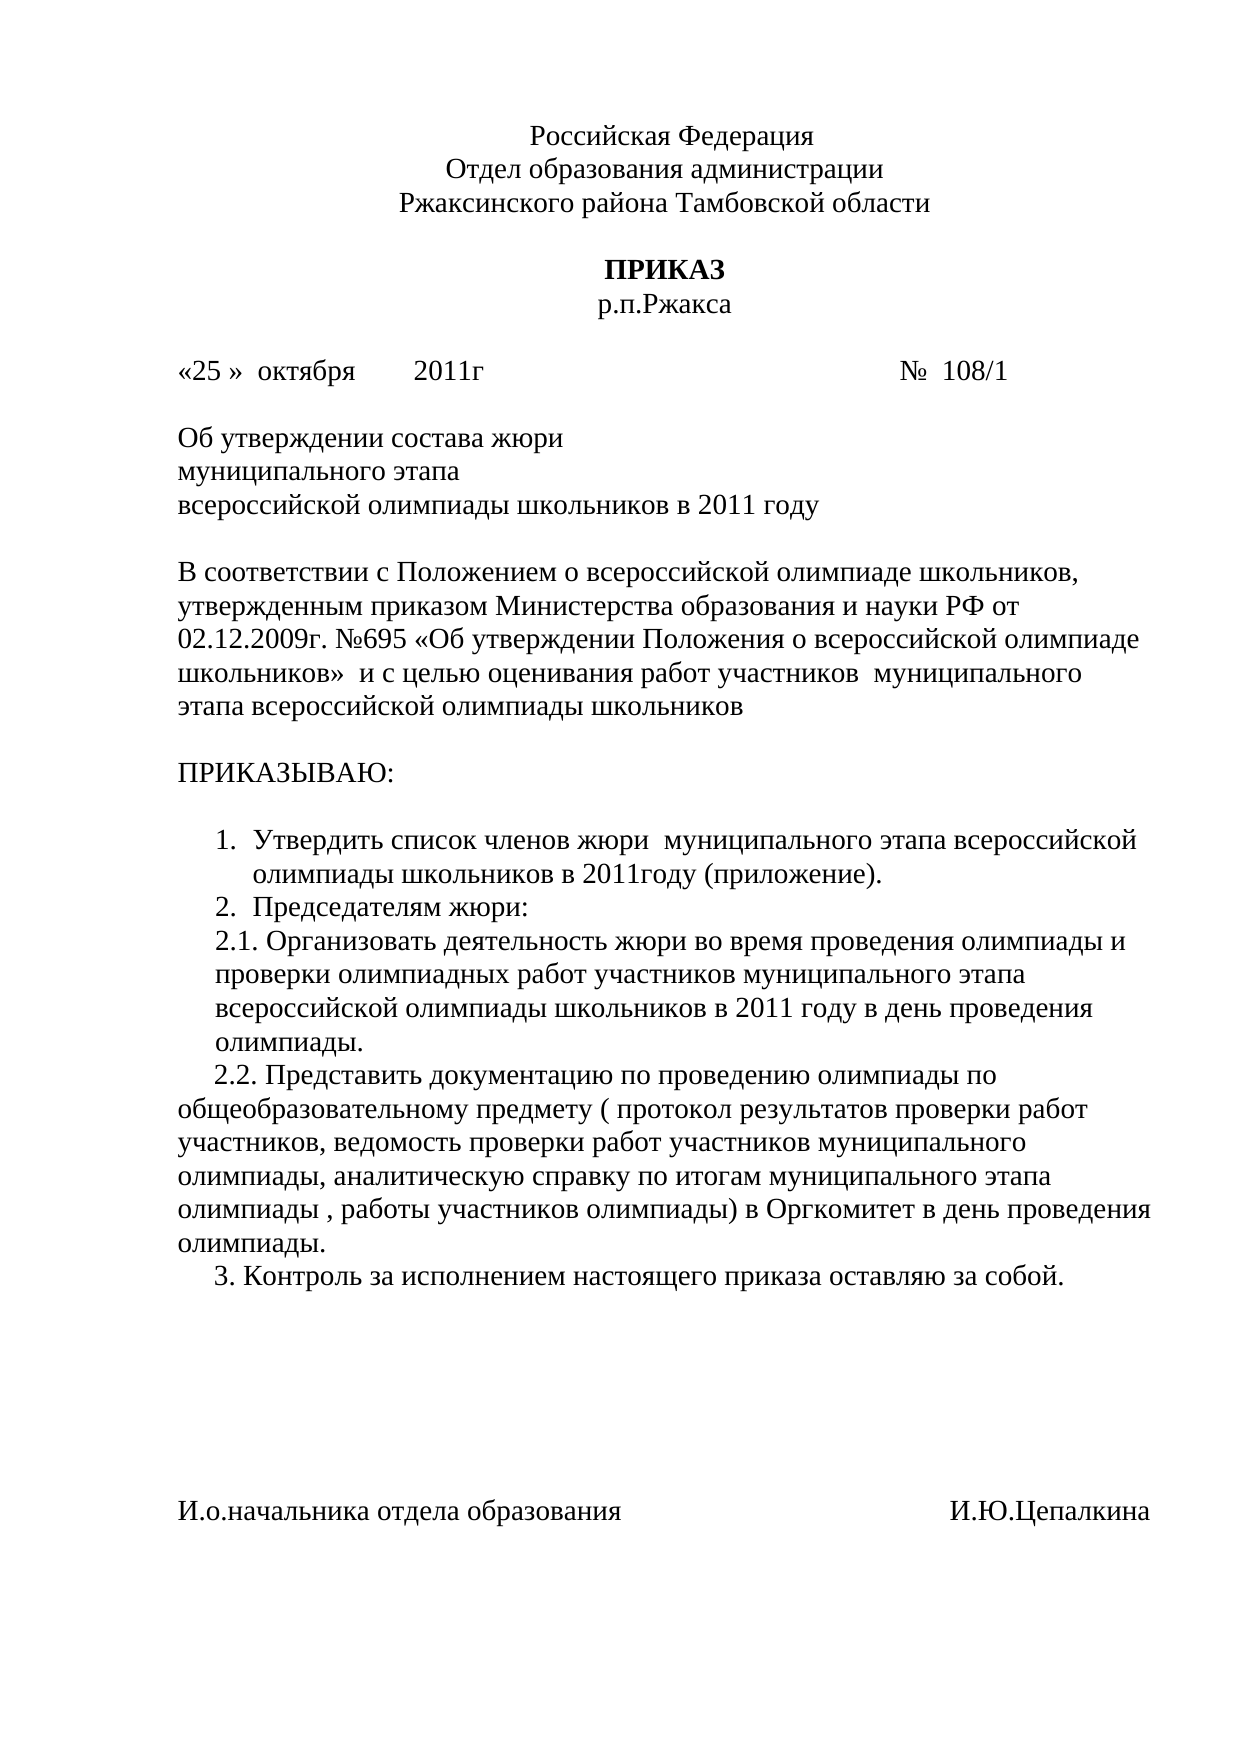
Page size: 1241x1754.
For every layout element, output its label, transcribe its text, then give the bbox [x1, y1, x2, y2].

text Отдел образования администрации [177, 152, 1152, 185]
text ПРИКАЗЫВАЮ: [177, 755, 1152, 789]
list Председателям жюри: [215, 889, 1152, 923]
text р.п.Ржакса [177, 286, 1152, 319]
text 2.2. Представить документацию по проведению олимпиады по общеобразовательному предмету ( протокол результатов проверки работ участников, ведомость проверки работ участников муниципального олимпиады, аналитическую справку по итогам муниципального этапа олимпиады , работы участников олимпиады) в Оргкомитет в день проведения олимпиады. [177, 1057, 1152, 1258]
text «25 » октября 2011г № 108/1 [177, 353, 1152, 386]
text Российская Федерация [177, 118, 1152, 152]
text В соответствии с Положением о всероссийской олимпиаде школьников, утвержденным приказом Министерства образования и науки РФ от 02.12.2009г. №695 «Об утверждении Положения о всероссийской олимпиаде школьников» и с целью оценивания работ участников муниципального этапа всероссийской олимпиады школьников [177, 554, 1152, 722]
text 2.1. Организовать деятельность жюри во время проведения олимпиады и проверки олимпиадных работ участников муниципального этапа всероссийской олимпиады школьников в 2011 году в день проведения олимпиады. [215, 923, 1152, 1057]
text муниципального этапа [177, 453, 1152, 487]
text И.о.начальника отдела образования И.Ю.Цепалкина [177, 1493, 1152, 1527]
text Ржаксинского района Тамбовской области [177, 185, 1152, 219]
text 3. Контроль за исполнением настоящего приказа оставляю за собой. [177, 1258, 1152, 1292]
list Утвердить список членов жюри муниципального этапа всероссийской олимпиады школьников в 2011году (приложение). [215, 822, 1152, 889]
text Об утверждении состава жюри [177, 420, 1152, 453]
text ПРИКАЗ [177, 252, 1152, 286]
text всероссийской олимпиады школьников в 2011 году [177, 487, 1152, 521]
